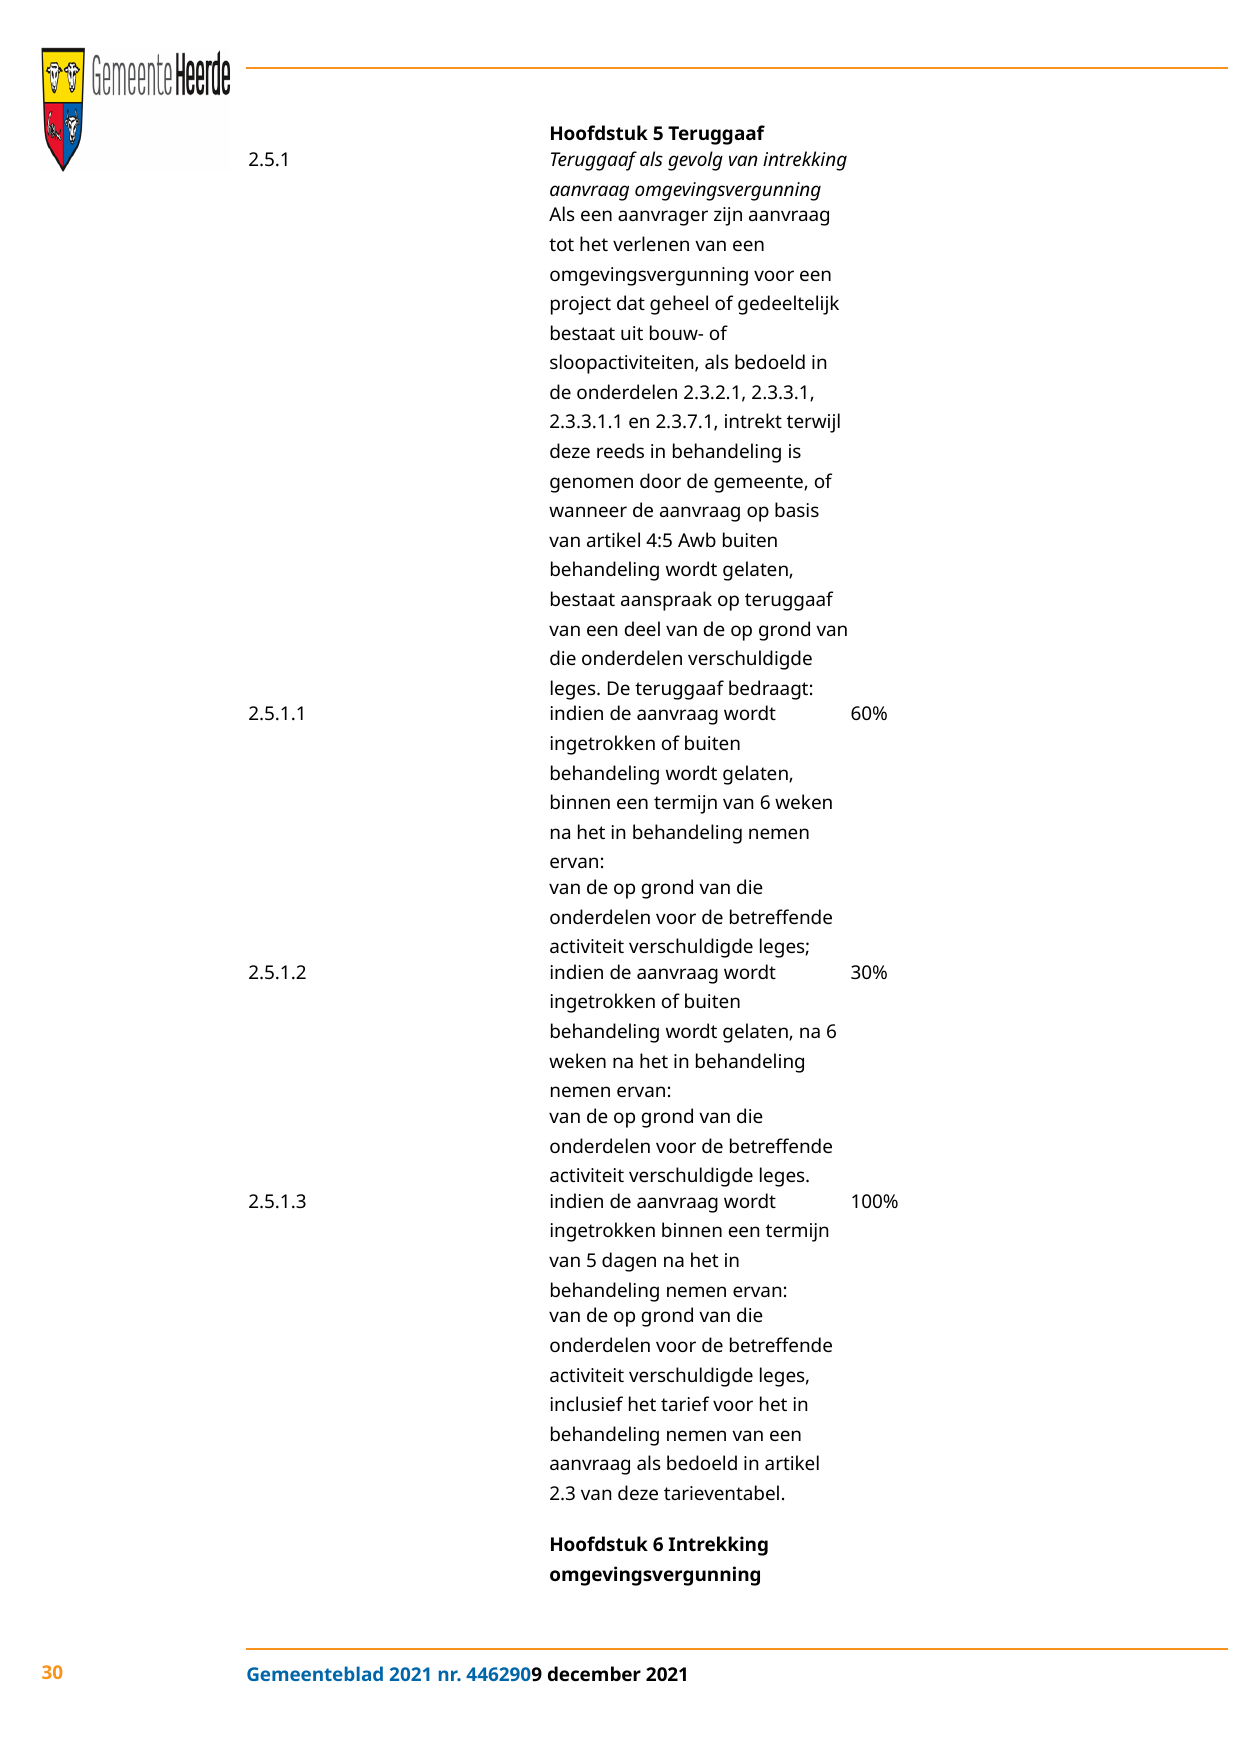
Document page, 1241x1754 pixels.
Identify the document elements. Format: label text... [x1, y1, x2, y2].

table_cell 2.5.1 [248, 146, 549, 202]
table_cell [850, 874, 1152, 959]
table_cell [248, 1506, 549, 1532]
picture [41, 47, 231, 172]
table_cell [850, 1506, 1152, 1532]
table_cell 60% [850, 701, 1152, 874]
table_cell 2.5.1.1 [248, 701, 549, 874]
table_cell [248, 1532, 549, 1587]
table_cell [248, 202, 549, 701]
table_cell [850, 95, 1152, 121]
table_cell van de op grond van die onderdelen voor de betreffende activiteit verschuldigde leges; [549, 874, 850, 959]
table_cell 2.5.1.2 [248, 959, 549, 1103]
table_cell [850, 121, 1152, 146]
table_cell [248, 95, 549, 121]
table_cell van de op grond van die onderdelen voor de betreffende activiteit verschuldigde leges, inclusief het tarief voor het in behandeling nemen van een aanvraag als bedoeld in artikel 2.3 van deze tarieventabel. [549, 1303, 850, 1506]
table_cell [248, 121, 549, 146]
table_cell [850, 1303, 1152, 1506]
table_cell van de op grond van die onderdelen voor de betreffende activiteit verschuldigde leges. [549, 1103, 850, 1188]
table_cell Teruggaaf als gevolg van intrekking aanvraag omgevingsvergunning [549, 146, 850, 202]
table_cell [549, 95, 850, 121]
table_cell [850, 1532, 1152, 1587]
table_cell [248, 1103, 549, 1188]
table_cell indien de aanvraag wordt ingetrokken binnen een termijn van 5 dagen na het in behandeling nemen ervan: [549, 1188, 850, 1303]
table_cell [850, 202, 1152, 701]
table_cell indien de aanvraag wordt ingetrokken of buiten behandeling wordt gelaten, binnen een termijn van 6 weken na het in behandeling nemen ervan: [549, 701, 850, 874]
table_cell [248, 1303, 549, 1506]
table_cell indien de aanvraag wordt ingetrokken of buiten behandeling wordt gelaten, na 6 weken na het in behandeling nemen ervan: [549, 959, 850, 1103]
table_cell 100% [850, 1188, 1152, 1303]
table_cell Hoofdstuk 6 Intrekking omgevingsvergunning [549, 1532, 850, 1587]
table_cell 2.5.1.3 [248, 1188, 549, 1303]
table_cell [850, 1103, 1152, 1188]
table_cell [850, 146, 1152, 202]
table_cell [549, 1506, 850, 1532]
table_cell Als een aanvrager zijn aanvraag tot het verlenen van een omgevingsvergunning voor een project dat geheel of gedeeltelijk bestaat uit bouw- of sloopactiviteiten, als bedoeld in de onderdelen 2.3.2.1, 2.3.3.1, 2.3.3.1.1 en 2.3.7.1, intrekt terwijl deze reeds in behandeling is genomen door de gemeente, of wanneer de aanvraag op basis van artikel 4:5 Awb buiten behandeling wordt gelaten, bestaat aanspraak op teruggaaf van een deel van de op grond van die onderdelen verschuldigde leges. De teruggaaf bedraagt: [549, 202, 850, 701]
table_cell [248, 874, 549, 959]
table_cell 30% [850, 959, 1152, 1103]
table_cell Hoofdstuk 5 Teruggaaf [549, 121, 850, 146]
